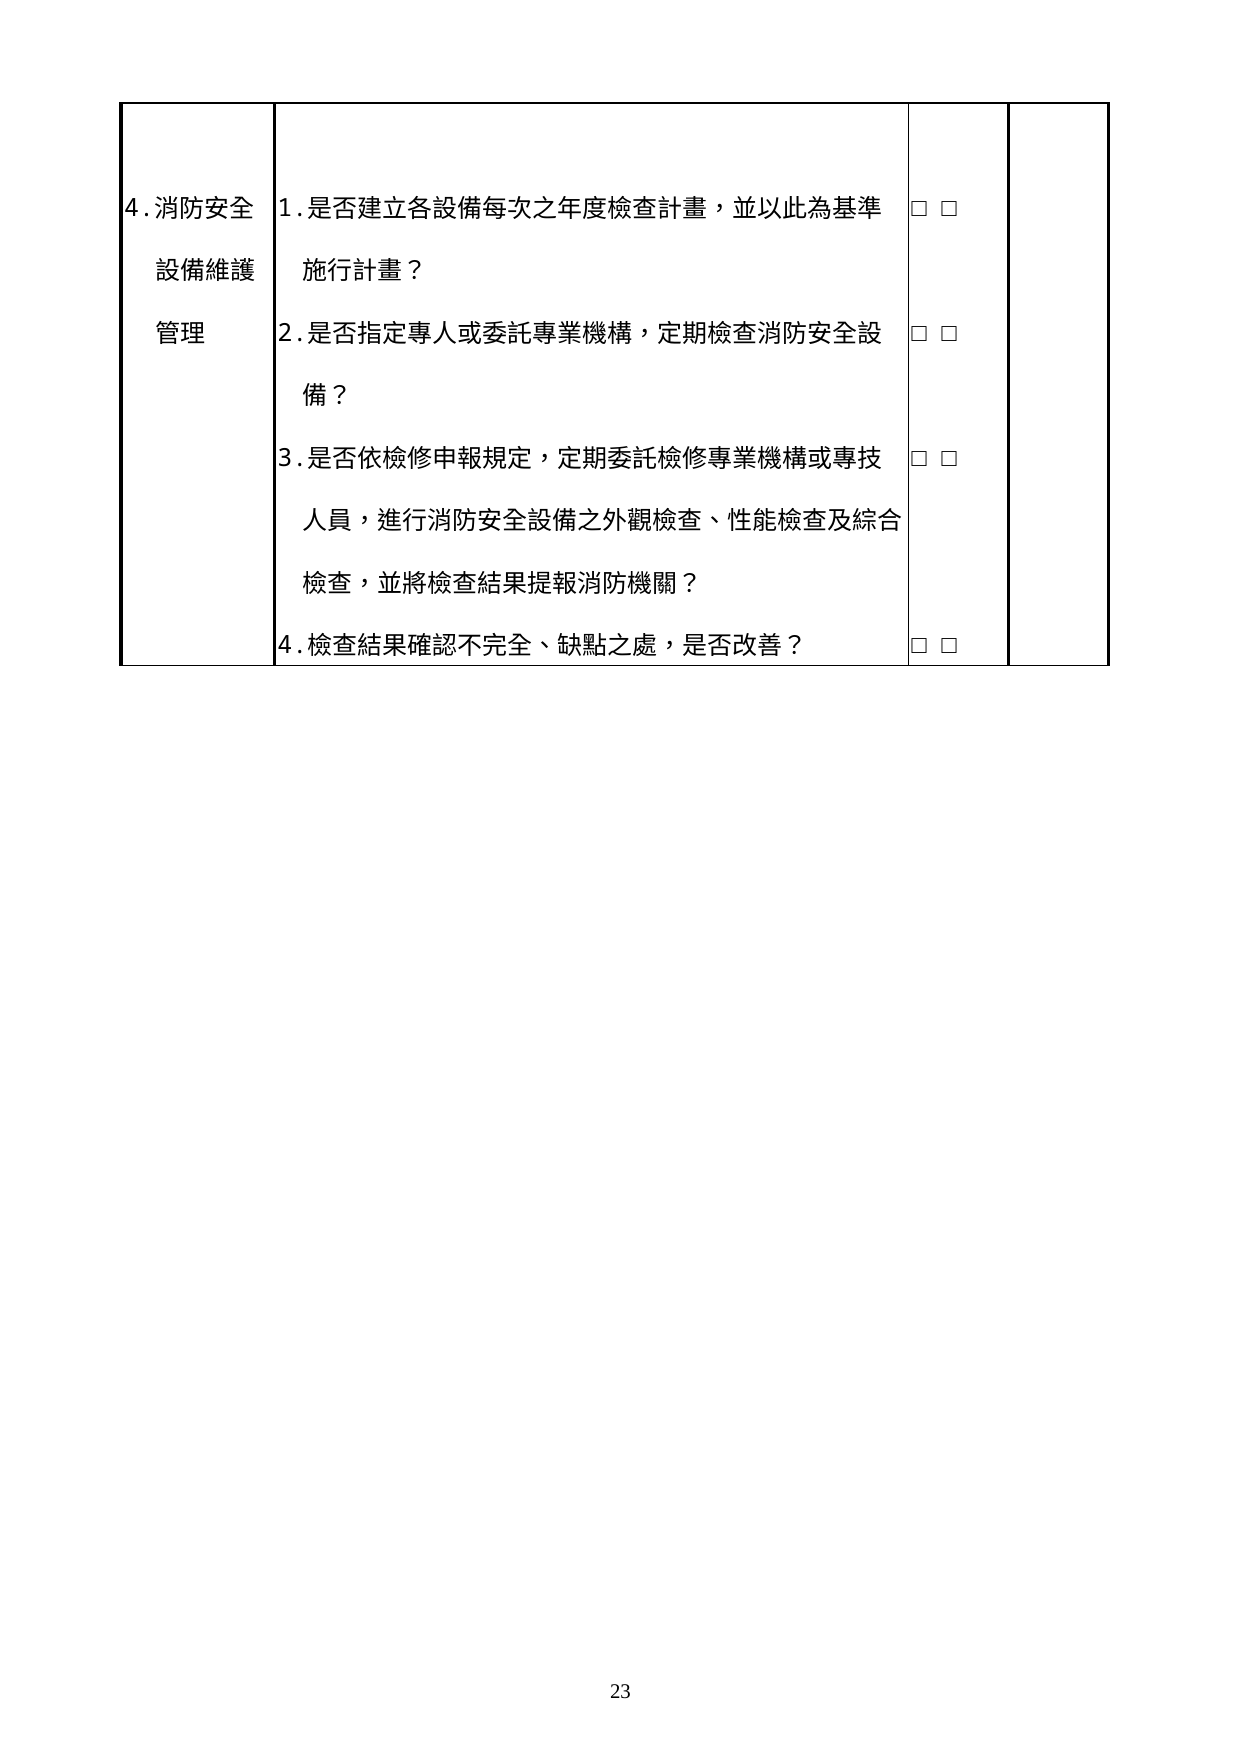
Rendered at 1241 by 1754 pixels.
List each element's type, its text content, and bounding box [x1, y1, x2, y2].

table_cell 1.是否建立各設備每次之年度檢查計畫，並以此為基準施行計畫？ 2.是否指定專人或委託專業機構，定期檢查消防安全設備？ 3.是否依檢修申報規定，定期委託檢修專業機構或專技人員，進行消防安全設備之外觀檢查、性能檢查及綜合檢查，並將檢查結果提報消防機關？ 4.檢查結果確認不完全、缺點之處，是否改善？ [276, 104, 908, 665]
table_cell [1010, 104, 1107, 665]
table_cell 4.消防安全設備維護管理 [123, 104, 273, 665]
table_cell □ □ □ □ □ □ □ □ [909, 104, 1007, 665]
